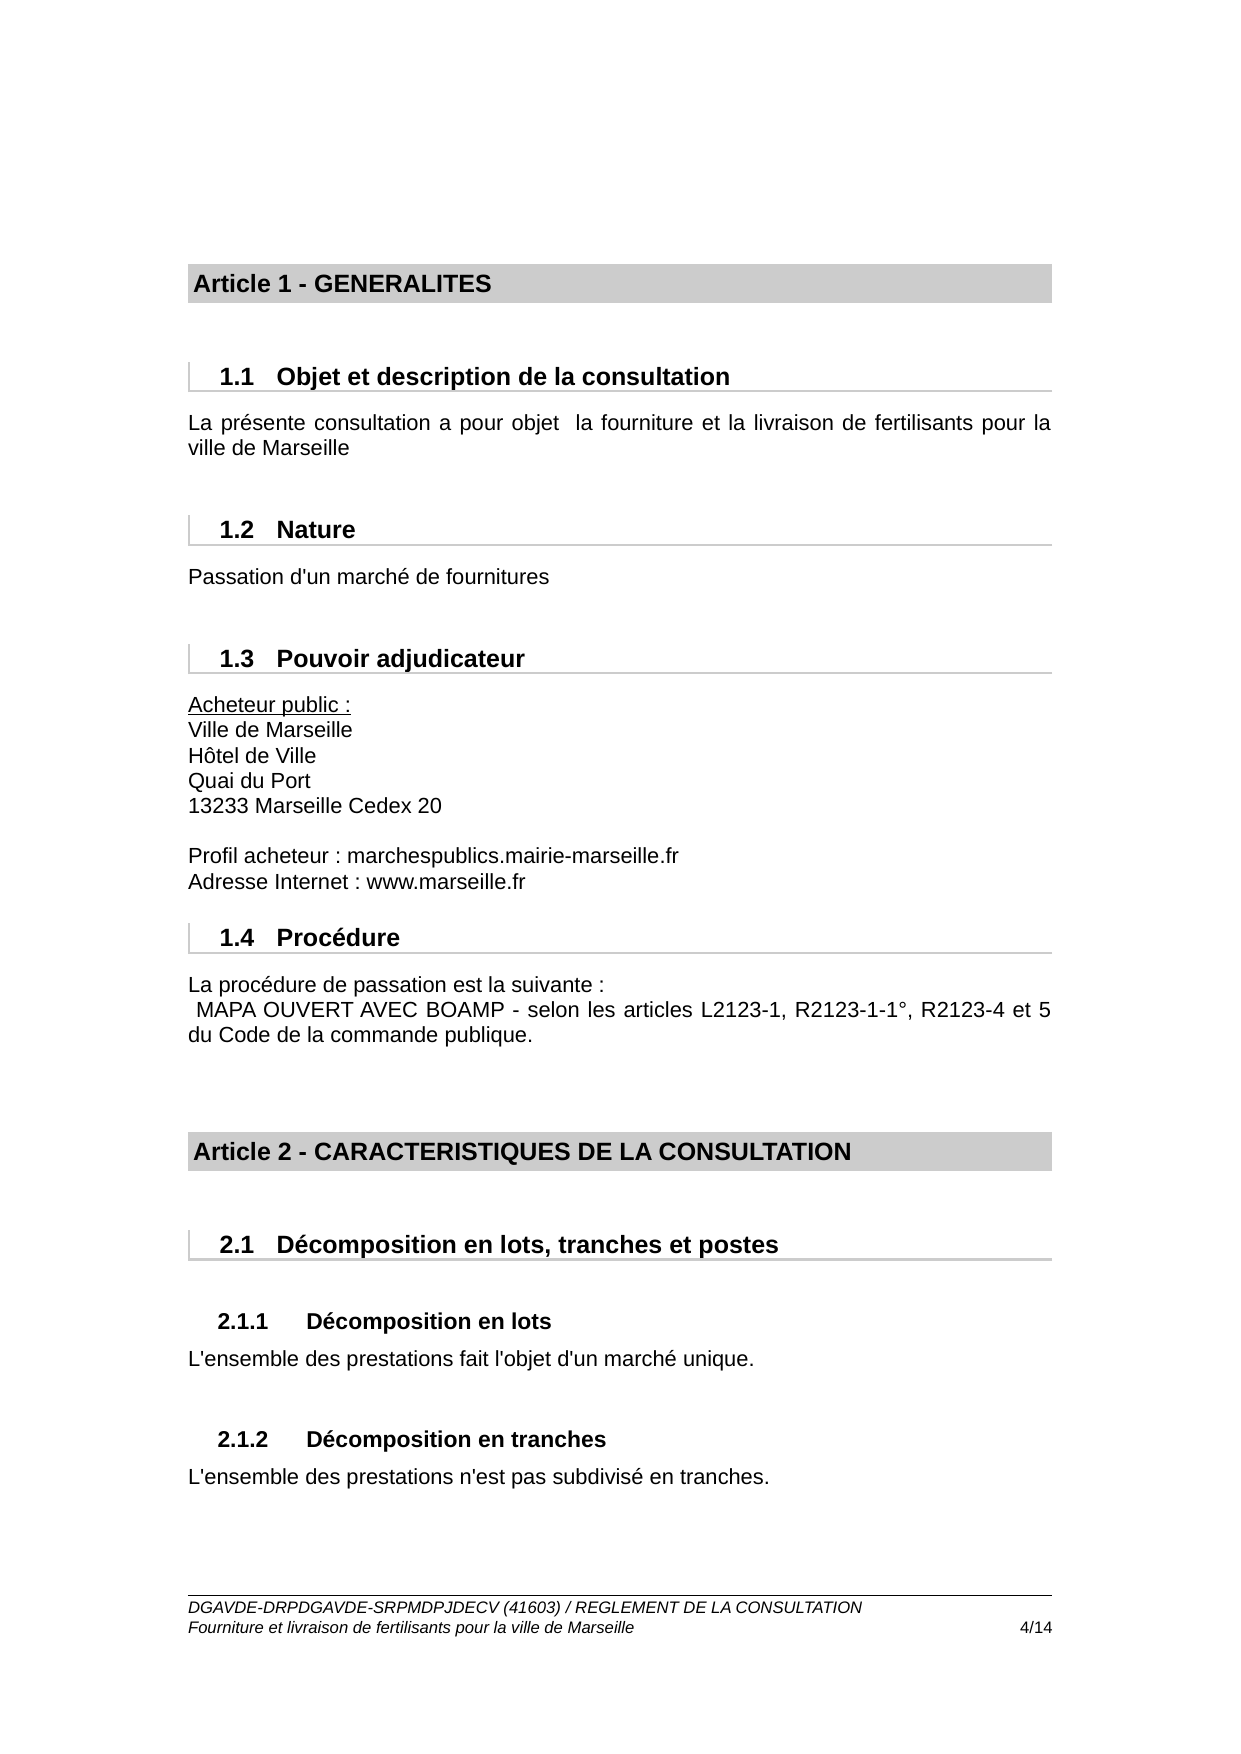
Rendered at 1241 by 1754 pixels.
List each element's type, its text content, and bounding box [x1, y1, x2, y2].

subtitle Objet et description de la consultation [190, 362, 1052, 390]
text L'ensemble des prestations fait l'objet d'un marché unique. [188, 1346, 1052, 1371]
text Quai du Port [188, 768, 1052, 793]
text Acheteur public : [188, 692, 1052, 717]
text L'ensemble des prestations n'est pas subdivisé en tranches. [188, 1464, 1052, 1489]
subtitle Nature [190, 515, 1052, 544]
text MAPA OUVERT AVEC BOAMP - selon les articles L2123-1, R2123-1-1°, R2123-4 et 5 du Code de la commande publique. [188, 997, 1052, 1047]
subtitle GENERALITES [190, 266, 1050, 300]
subtitle CARACTERISTIQUES DE LA CONSULTATION [190, 1134, 1050, 1169]
text Ville de Marseille [188, 717, 1052, 743]
text Passation d'un marché de fournitures [188, 564, 1052, 589]
subtitle Procédure [190, 923, 1052, 952]
text Adresse Internet : www.marseille.fr [188, 869, 1052, 894]
text La procédure de passation est la suivante : [188, 972, 1052, 997]
subtitle Décomposition en lots, tranches et postes [190, 1230, 1052, 1258]
text 13233 Marseille Cedex 20 [188, 793, 1052, 818]
text La présente consultation a pour objet la fourniture et la livraison de fertilisants pour la ville de Marseille [188, 410, 1052, 461]
text Hôtel de Ville [188, 743, 1052, 768]
subtitle Décomposition en tranches [188, 1426, 1052, 1452]
subtitle Pouvoir adjudicateur [190, 644, 1052, 672]
text Profil acheteur : marchespublics.mairie-marseille.fr [188, 843, 1052, 869]
subtitle Décomposition en lots [188, 1308, 1052, 1334]
